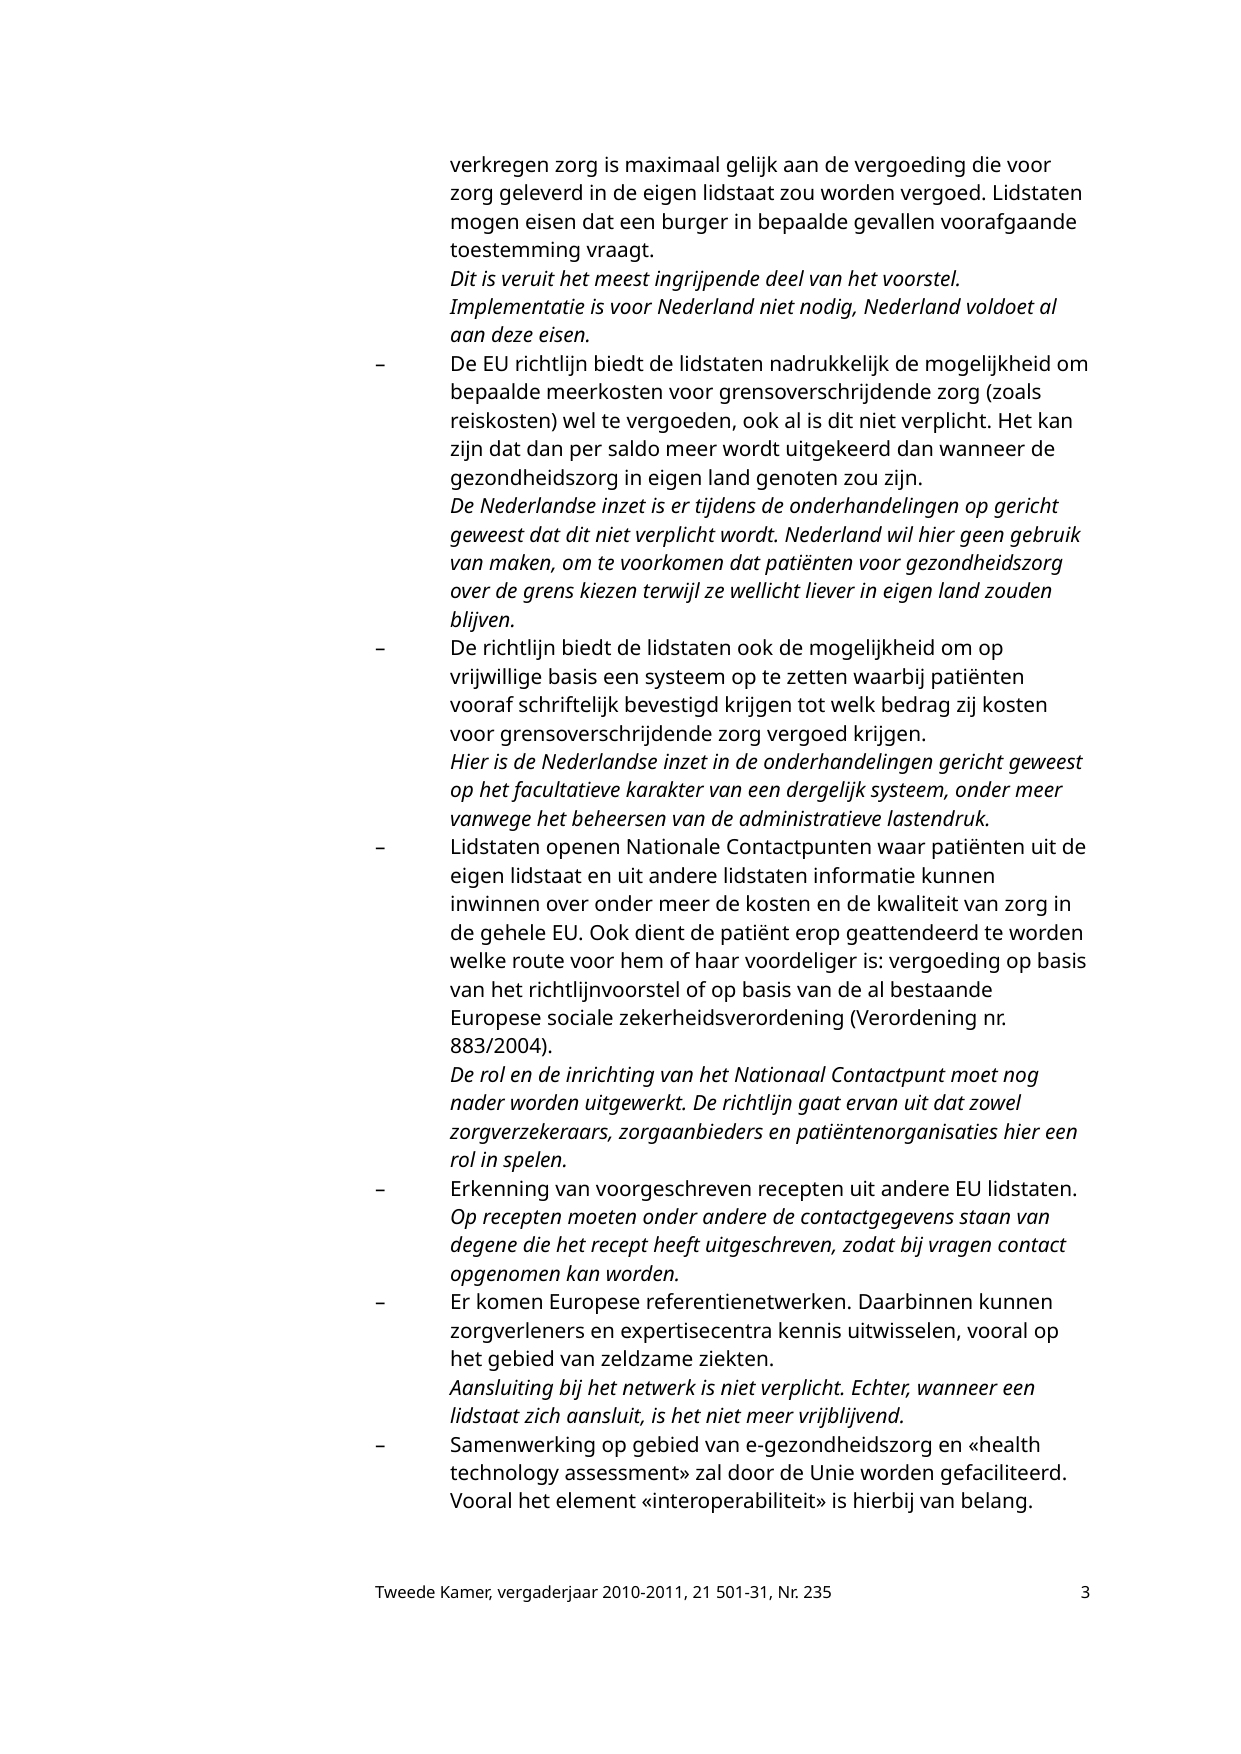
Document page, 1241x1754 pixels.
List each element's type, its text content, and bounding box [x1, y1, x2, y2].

list Lidstaten openen Nationale Contactpunten waar patiënten uit de eigen lidstaat en uit andere lidstaten informatie kunnen inwinnen over onder meer de kosten en de kwaliteit van zorg in de gehele EU. Ook dient de patiënt erop geattendeerd te worden welke route voor hem of haar voordeliger is: vergoeding op basis van het richtlijnvoorstel of op basis van de al bestaande Europese sociale zekerheidsverordening (Verordening nr. 883/2004). [375, 832, 1090, 1060]
list De Nederlandse inzet is er tijdens de onderhandelingen op gericht geweest dat dit niet verplicht wordt. Nederland wil hier geen gebruik van maken, om te voorkomen dat patiënten voor gezondheidszorg over de grens kiezen terwijl ze wellicht liever in eigen land zouden blijven. [375, 491, 1090, 633]
list De richtlijn biedt de lidstaten ook de mogelijkheid om op vrijwillige basis een systeem op te zetten waarbij patiënten vooraf schriftelijk bevestigd krijgen tot welk bedrag zij kosten voor grensoverschrijdende zorg vergoed krijgen. [375, 633, 1090, 747]
list Op recepten moeten onder andere de contactgegevens staan van degene die het recept heeft uitgeschreven, zodat bij vragen contact opgenomen kan worden. [375, 1202, 1090, 1287]
list Aansluiting bij het netwerk is niet verplicht. Echter, wanneer een lidstaat zich aansluit, is het niet meer vrijblijvend. [375, 1373, 1090, 1430]
list Erkenning van voorgeschreven recepten uit andere EU lidstaten. [375, 1174, 1090, 1202]
list Er komen Europese referentienetwerken. Daarbinnen kunnen zorgverleners en expertisecentra kennis uitwisselen, vooral op het gebied van zeldzame ziekten. [375, 1287, 1090, 1373]
list De EU richtlijn biedt de lidstaten nadrukkelijk de mogelijkheid om bepaalde meerkosten voor grensoverschrijdende zorg (zoals reiskosten) wel te vergoeden, ook al is dit niet verplicht. Het kan zijn dat dan per saldo meer wordt uitgekeerd dan wanneer de gezondheidszorg in eigen land genoten zou zijn. [375, 349, 1090, 491]
list Hier is de Nederlandse inzet in de onderhandelingen gericht geweest op het facultatieve karakter van een dergelijk systeem, onder meer vanwege het beheersen van de administratieve lastendruk. [375, 747, 1090, 832]
list Samenwerking op gebied van e-gezondheidszorg en «health technology assessment» zal door de Unie worden gefaciliteerd. Vooral het element «interoperabiliteit» is hierbij van belang. [375, 1430, 1090, 1515]
list verkregen zorg is maximaal gelijk aan de vergoeding die voor zorg geleverd in de eigen lidstaat zou worden vergoed. Lidstaten mogen eisen dat een burger in bepaalde gevallen voorafgaande toestemming vraagt. [375, 150, 1090, 264]
list Dit is veruit het meest ingrijpende deel van het voorstel. Implementatie is voor Nederland niet nodig, Nederland voldoet al aan deze eisen. [375, 264, 1090, 349]
list De rol en de inrichting van het Nationaal Contactpunt moet nog nader worden uitgewerkt. De richtlijn gaat ervan uit dat zowel zorgverzekeraars, zorgaanbieders en patiëntenorganisaties hier een rol in spelen. [375, 1060, 1090, 1174]
